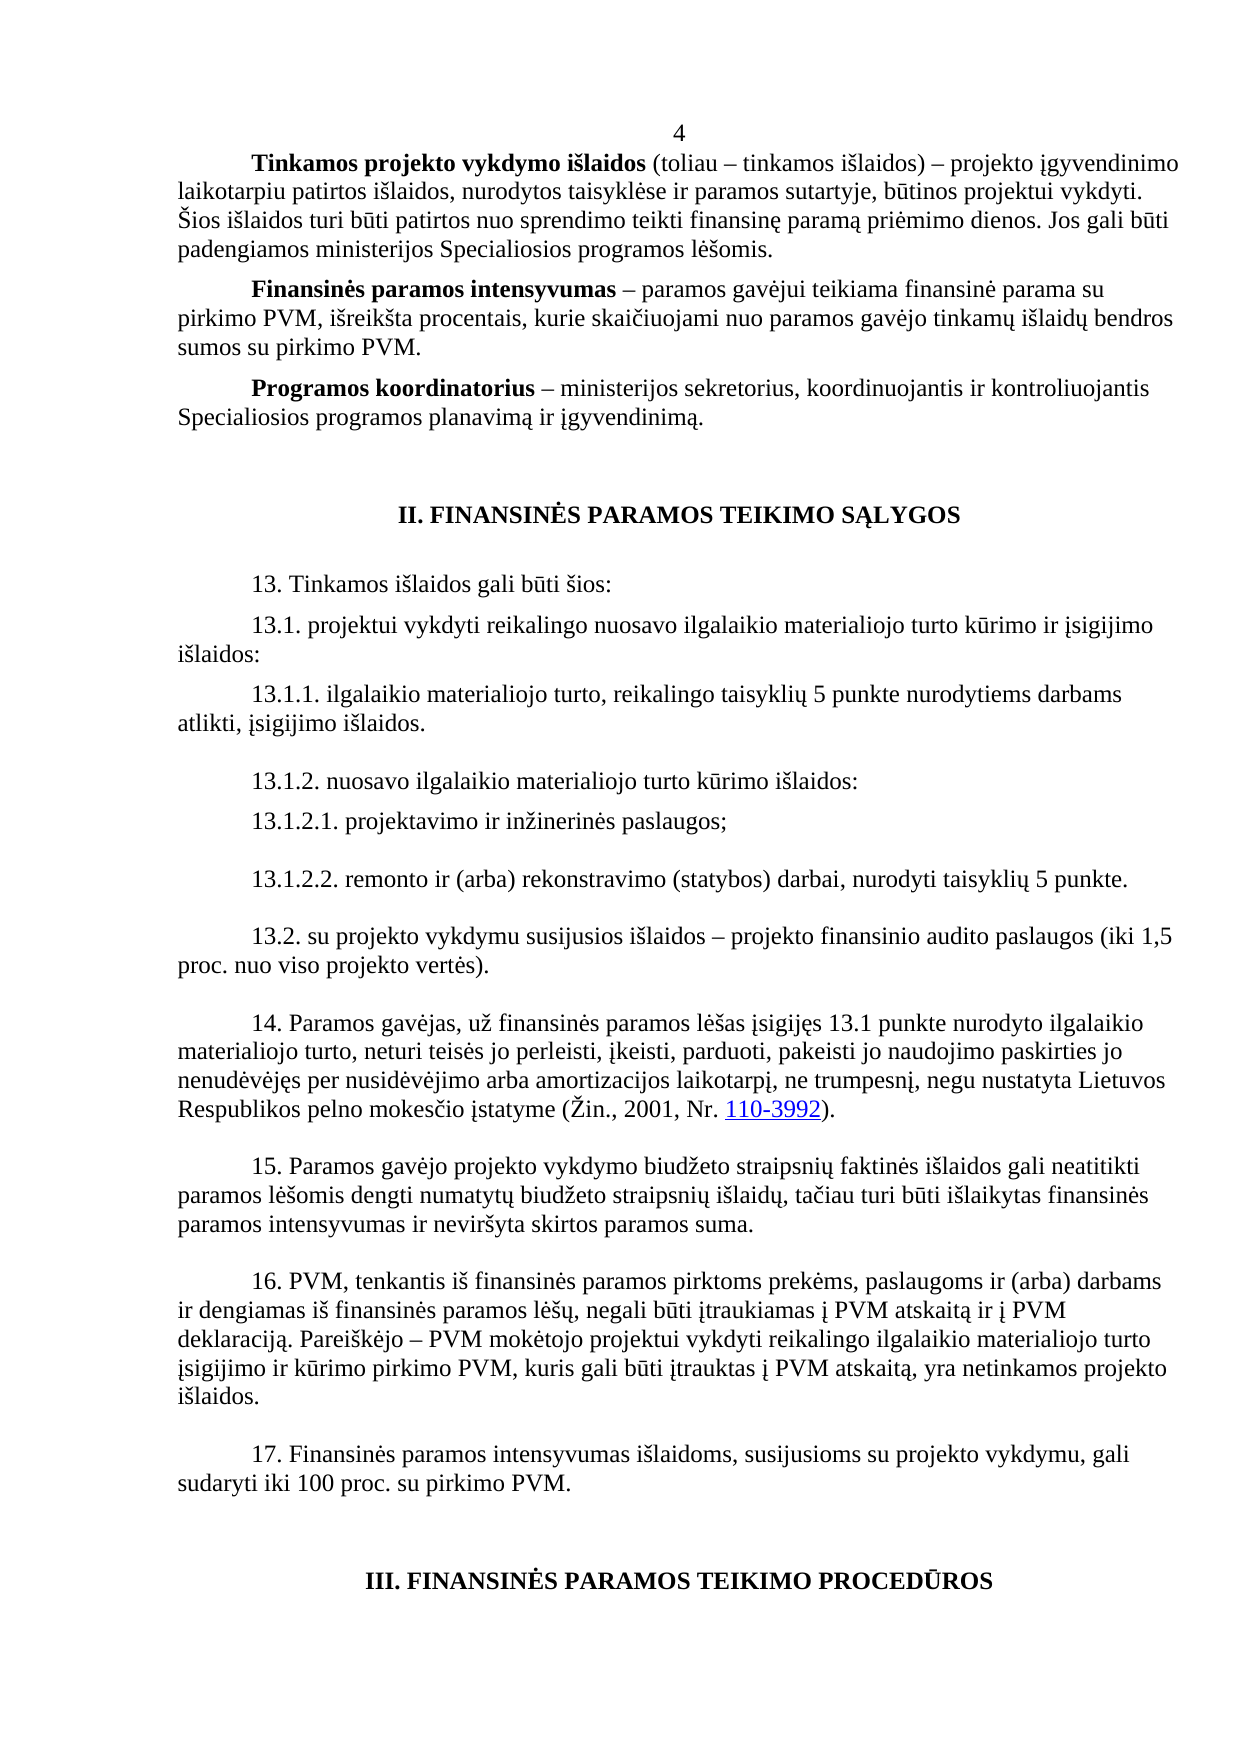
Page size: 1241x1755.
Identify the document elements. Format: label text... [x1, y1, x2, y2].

text 17. Finansinės paramos intensyvumas išlaidoms, susijusioms su projekto vykdymu, gali sudaryti iki 100 proc. su pirkimo PVM. [177, 1439, 1181, 1496]
text 15. Paramos gavėjo projekto vykdymo biudžeto straipsnių faktinės išlaidos gali neatitikti paramos lėšomis dengti numatytų biudžeto straipsnių išlaidų, tačiau turi būti išlaikytas finansinės paramos intensyvumas ir neviršyta skirtos paramos suma. [177, 1151, 1181, 1238]
text 13.1.1. ilgalaikio materialiojo turto, reikalingo taisyklių 5 punkte nurodytiems darbams atlikti, įsigijimo išlaidos. [177, 679, 1181, 737]
text 13.2. su projekto vykdymu susijusios išlaidos – projekto finansinio audito paslaugos (iki 1,5 proc. nuo viso projekto vertės). [177, 921, 1181, 979]
text 13.1. projektui vykdyti reikalingo nuosavo ilgalaikio materialiojo turto kūrimo ir įsigijimo išlaidos: [177, 610, 1181, 667]
text Finansinės paramos intensyvumas – paramos gavėjui teikiama finansinė parama su pirkimo PVM, išreikšta procentais, kurie skaičiuojami nuo paramos gavėjo tinkamų išlaidų bendros sumos su pirkimo PVM. [177, 274, 1181, 361]
text III. FINANSINĖS PARAMOS TEIKIMO PROCEDŪROS [177, 1566, 1181, 1595]
text Programos koordinatorius – ministerijos sekretorius, koordinuojantis ir kontroliuojantis Specialiosios programos planavimą ir įgyvendinimą. [177, 373, 1181, 430]
text Tinkamos projekto vykdymo išlaidos (toliau – tinkamos išlaidos) – projekto įgyvendinimo laikotarpiu patirtos išlaidos, nurodytos taisyklėse ir paramos sutartyje, būtinos projektui vykdyti. Šios išlaidos turi būti patirtos nuo sprendimo teikti finansinę paramą priėmimo dienos. Jos gali būti padengiamos ministerijos Specialiosios programos lėšomis. [177, 148, 1181, 263]
text 16. PVM, tenkantis iš finansinės paramos pirktoms prekėms, paslaugoms ir (arba) darbams ir dengiamas iš finansinės paramos lėšų, negali būti įtraukiamas į PVM atskaitą ir į PVM deklaraciją. Pareiškėjo – PVM mokėtojo projektui vykdyti reikalingo ilgalaikio materialiojo turto įsigijimo ir kūrimo pirkimo PVM, kuris gali būti įtrauktas į PVM atskaitą, yra netinkamos projekto išlaidos. [177, 1266, 1181, 1410]
text 13.1.2. nuosavo ilgalaikio materialiojo turto kūrimo išlaidos: [177, 766, 1181, 794]
text 14. Paramos gavėjas, už finansinės paramos lėšas įsigijęs 13.1 punkte nurodyto ilgalaikio materialiojo turto, neturi teisės jo perleisti, įkeisti, parduoti, pakeisti jo naudojimo paskirties jo nenudėvėjęs per nusidėvėjimo arba amortizacijos laikotarpį, ne trumpesnį, negu nustatyta Lietuvos Respublikos pelno mokesčio įstatyme (Žin., 2001, Nr. 110-3992). [177, 1008, 1181, 1123]
text 13. Tinkamos išlaidos gali būti šios: [177, 569, 1181, 598]
text 13.1.2.2. remonto ir (arba) rekonstravimo (statybos) darbai, nurodyti taisyklių 5 punkte. [177, 864, 1181, 893]
text II. FINANSINĖS PARAMOS TEIKIMO SĄLYGOS [177, 500, 1181, 528]
text 13.1.2.1. projektavimo ir inžinerinės paslaugos; [177, 806, 1181, 835]
